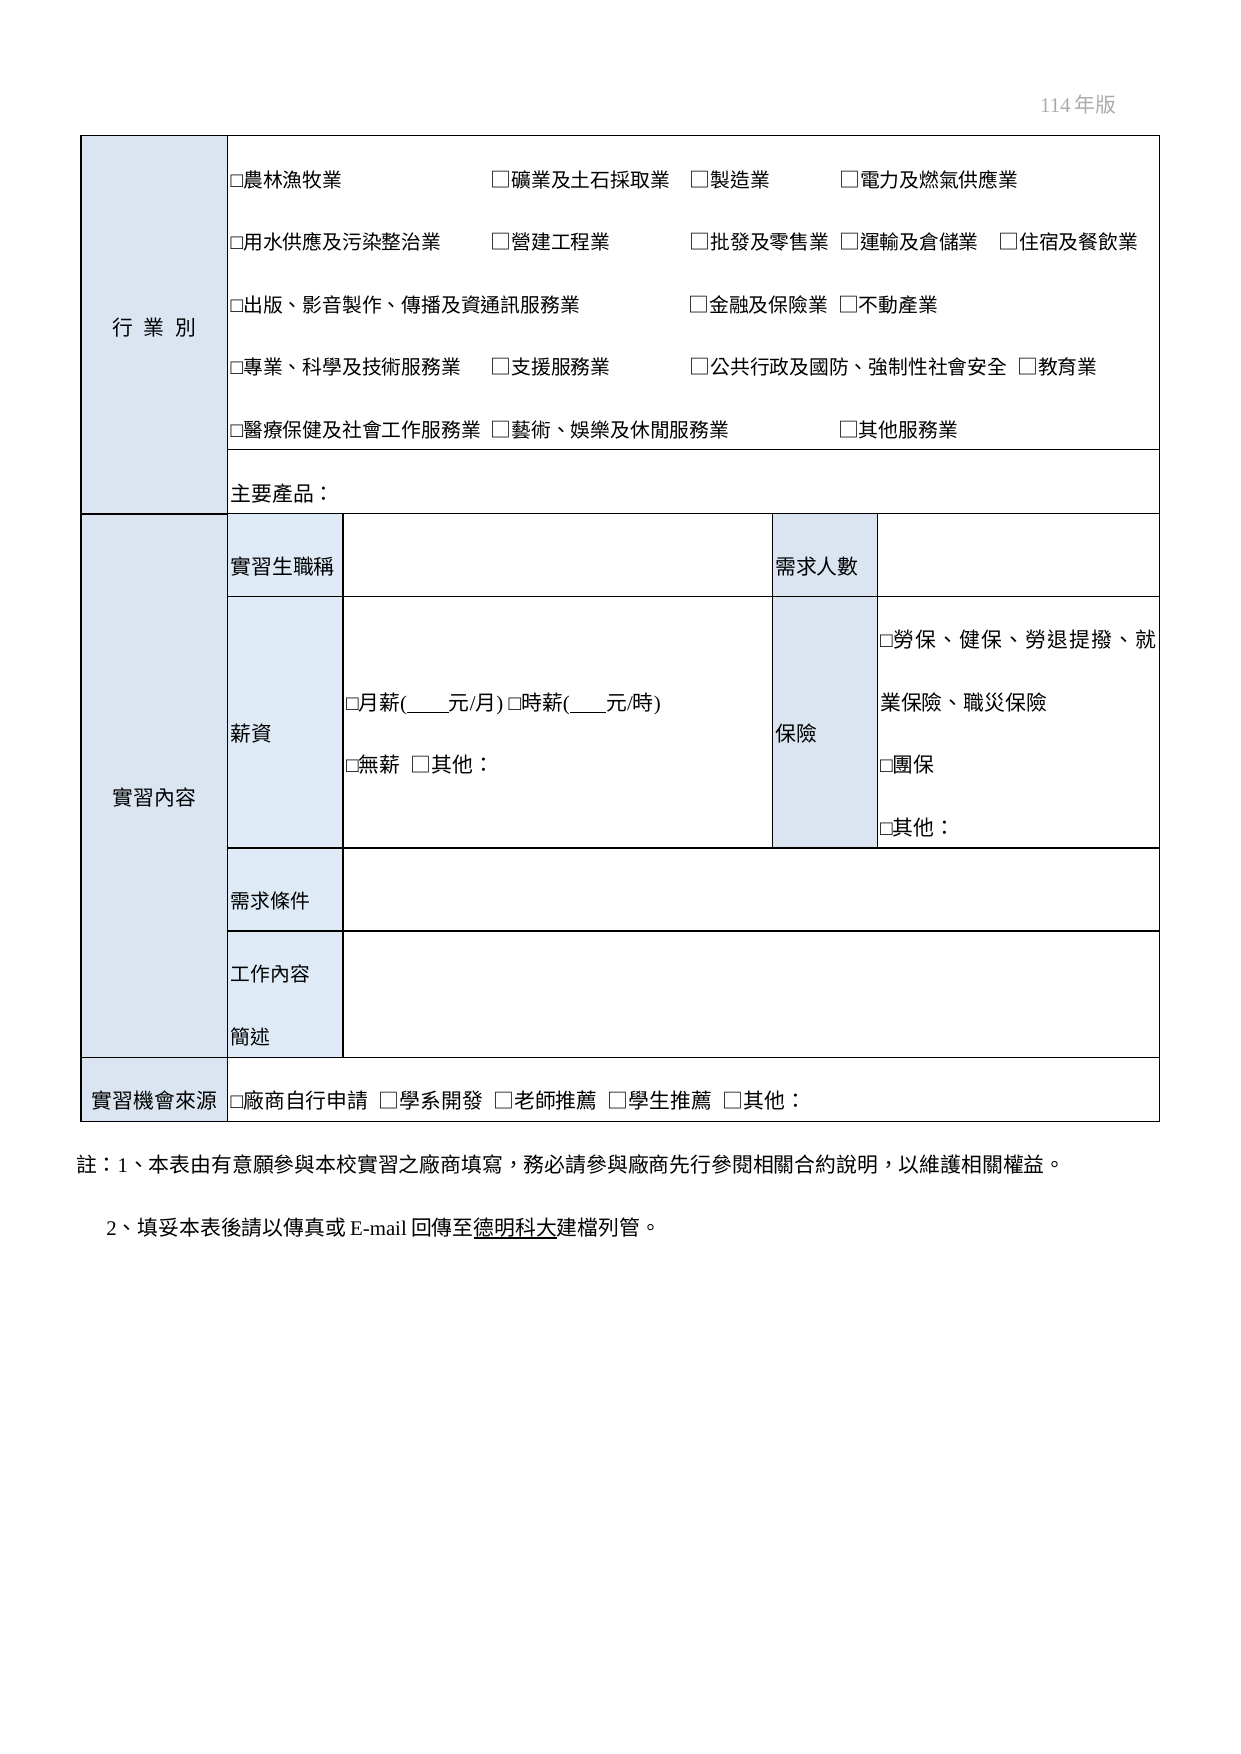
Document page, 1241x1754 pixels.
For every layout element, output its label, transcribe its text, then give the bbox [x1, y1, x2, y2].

table_cell 實習機會來源 [82, 1058, 227, 1121]
table_cell 需求條件 [228, 849, 342, 930]
table_cell [878, 514, 1159, 596]
table_cell 實習內容 [82, 515, 227, 1057]
table_cell [344, 514, 772, 596]
table_cell 需求人數 [773, 514, 877, 596]
table_cell □勞保、健保、勞退提撥、就業保險、職災保險 □團保 □其他： [878, 597, 1159, 847]
table_cell □農林漁牧業 □礦業及土石採取業 □製造業 □電力及燃氣供應業 □用水供應及污染整治業 □營建工程業 □批發及零售業 □運輸及倉儲業 □住宿及餐飲業 □出版、影音製作、傳播及資通訊服務業 □金融及保險業 □不動產業 □專業、科學及技術服務業 □支援服務業 □公共行政及國防、強制性社會安全 □教育業 □醫療保健及社會工作服務業 □藝術、娛樂及休閒服務業 □其他服務業 [228, 136, 1159, 449]
table_cell 實習生職稱 [228, 514, 342, 596]
table_cell [344, 849, 1159, 930]
table_cell [344, 932, 1159, 1057]
table_cell □廠商自行申請 □學系開發 □老師推薦 □學生推薦 □其他： [228, 1058, 1159, 1121]
table_cell 薪資 [228, 597, 342, 847]
table_cell □月薪( 元/月) □時薪( 元/時) □無薪 □其他： [344, 597, 772, 847]
text 2、填妥本表後請以傳真或E-mail回傳至德明科大建檔列管。 [85, 1185, 1116, 1247]
table_cell 工作內容 簡述 [228, 932, 342, 1057]
table_cell 行 業 別 [82, 136, 227, 513]
text 註：1、本表由有意願參與本校實習之廠商填寫，務必請參與廠商先行參閱相關合約說明，以維護相關權益。 [65, 1122, 1116, 1185]
table_cell 主要產品： [228, 450, 1159, 513]
table_cell 保險 [773, 597, 877, 847]
